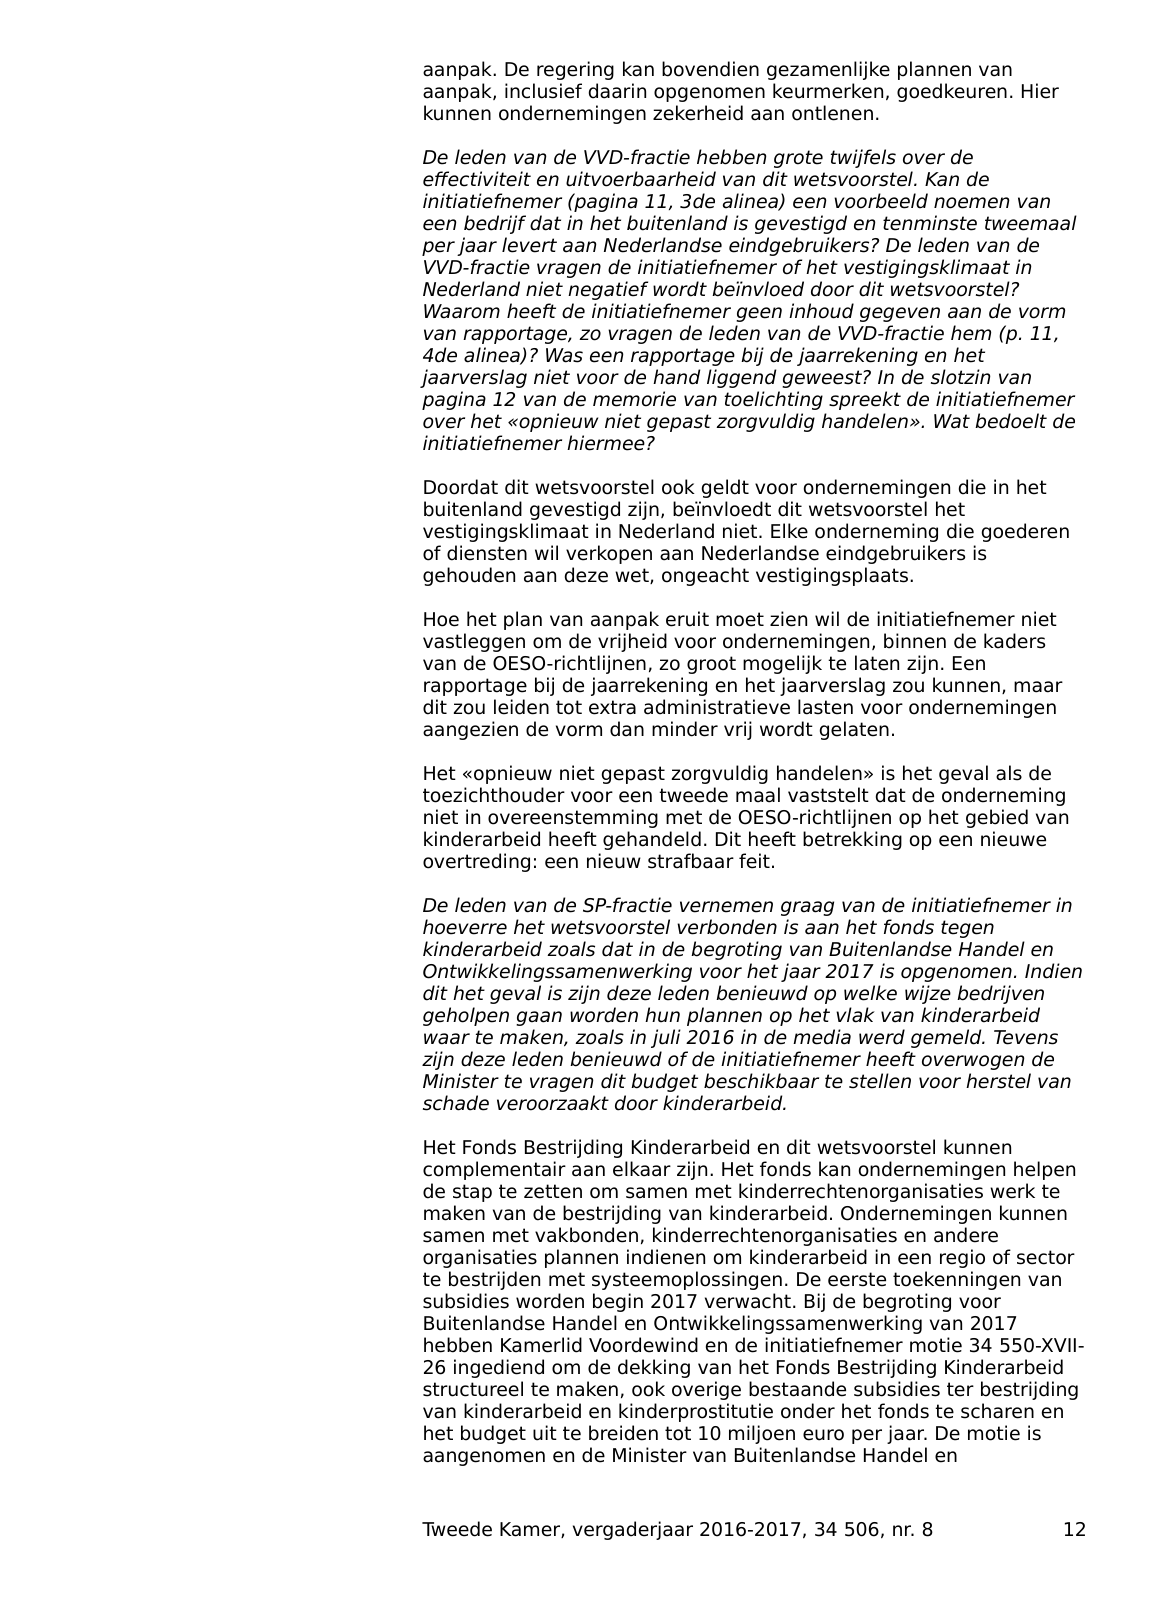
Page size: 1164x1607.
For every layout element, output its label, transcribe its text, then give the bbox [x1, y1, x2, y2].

text De leden van de VVD-fractie hebben grote twijfels over de effectiviteit en uitvoerbaarheid van dit wetsvoorstel. Kan de initiatiefnemer (pagina 11, 3de alinea) een voorbeeld noemen van een bedrijf dat in het buitenland is gevestigd en tenminste tweemaal per jaar levert aan Nederlandse eindgebruikers? De leden van de VVD-fractie vragen de initiatiefnemer of het vestigingsklimaat in Nederland niet negatief wordt beïnvloed door dit wetsvoorstel? Waarom heeft de initiatiefnemer geen inhoud gegeven aan de vorm van rapportage, zo vragen de leden van de VVD-fractie hem (p. 11, 4de alinea)? Was een rapportage bij de jaarrekening en het jaarverslag niet voor de hand liggend geweest? In de slotzin van pagina 12 van de memorie van toelichting spreekt de initiatiefnemer over het «opnieuw niet gepast zorgvuldig handelen». Wat bedoelt de initiatiefnemer hiermee? [422, 147, 1087, 455]
text Het «opnieuw niet gepast zorgvuldig handelen» is het geval als de toezichthouder voor een tweede maal vaststelt dat de onderneming niet in overeenstemming met de OESO-richtlijnen op het gebied van kinderarbeid heeft gehandeld. Dit heeft betrekking op een nieuwe overtreding: een nieuw strafbaar feit. [422, 763, 1087, 873]
text De leden van de SP-fractie vernemen graag van de initiatiefnemer in hoeverre het wetsvoorstel verbonden is aan het fonds tegen kinderarbeid zoals dat in de begroting van Buitenlandse Handel en Ontwikkelingssamenwerking voor het jaar 2017 is opgenomen. Indien dit het geval is zijn deze leden benieuwd op welke wijze bedrijven geholpen gaan worden hun plannen op het vlak van kinderarbeid waar te maken, zoals in juli 2016 in de media werd gemeld. Tevens zijn deze leden benieuwd of de initiatiefnemer heeft overwogen de Minister te vragen dit budget beschikbaar te stellen voor herstel van schade veroorzaakt door kinderarbeid. [422, 895, 1087, 1115]
text aanpak. De regering kan bovendien gezamenlijke plannen van aanpak, inclusief daarin opgenomen keurmerken, goedkeuren. Hier kunnen ondernemingen zekerheid aan ontlenen. [422, 59, 1087, 125]
text Hoe het plan van aanpak eruit moet zien wil de initiatiefnemer niet vastleggen om de vrijheid voor ondernemingen, binnen de kaders van de OESO-richtlijnen, zo groot mogelijk te laten zijn. Een rapportage bij de jaarrekening en het jaarverslag zou kunnen, maar dit zou leiden tot extra administratieve lasten voor ondernemingen aangezien de vorm dan minder vrij wordt gelaten. [422, 609, 1087, 741]
text Doordat dit wetsvoorstel ook geldt voor ondernemingen die in het buitenland gevestigd zijn, beïnvloedt dit wetsvoorstel het vestigingsklimaat in Nederland niet. Elke onderneming die goederen of diensten wil verkopen aan Nederlandse eindgebruikers is gehouden aan deze wet, ongeacht vestigingsplaats. [422, 477, 1087, 587]
text Het Fonds Bestrijding Kinderarbeid en dit wetsvoorstel kunnen complementair aan elkaar zijn. Het fonds kan ondernemingen helpen de stap te zetten om samen met kinderrechtenorganisaties werk te maken van de bestrijding van kinderarbeid. Ondernemingen kunnen samen met vakbonden, kinderrechtenorganisaties en andere organisaties plannen indienen om kinderarbeid in een regio of sector te bestrijden met systeemoplossingen. De eerste toekenningen van subsidies worden begin 2017 verwacht. Bij de begroting voor Buitenlandse Handel en Ontwikkelingssamenwerking van 2017 hebben Kamerlid Voordewind en de initiatiefnemer motie 34 550-XVII-26 ingediend om de dekking van het Fonds Bestrijding Kinderarbeid structureel te maken, ook overige bestaande subsidies ter bestrijding van kinderarbeid en kinderprostitutie onder het fonds te scharen en het budget uit te breiden tot 10 miljoen euro per jaar. De motie is aangenomen en de Minister van Buitenlandse Handel en [422, 1137, 1087, 1467]
